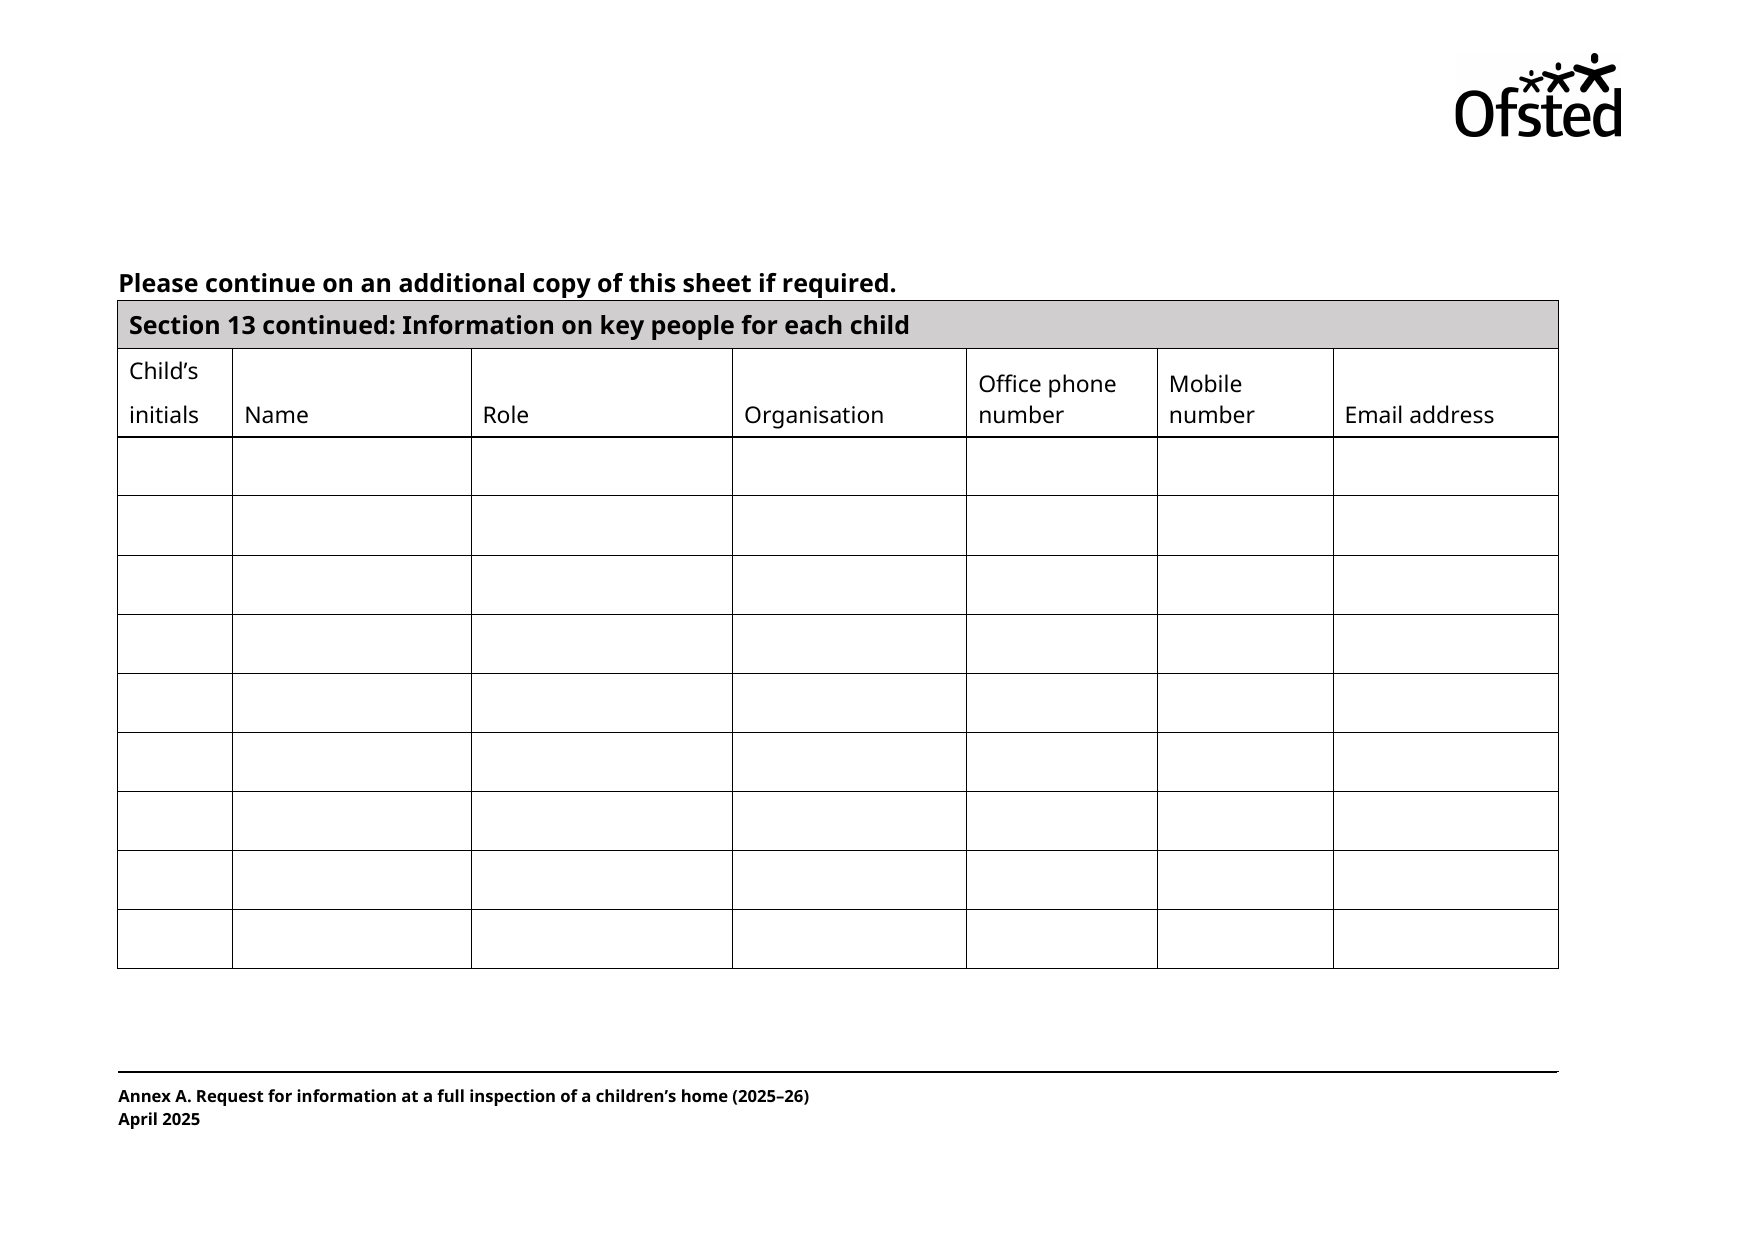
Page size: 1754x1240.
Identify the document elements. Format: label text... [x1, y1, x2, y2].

text Please continue on an additional copy of this sheet if required. [118, 266, 1559, 300]
table_cell [233, 851, 471, 909]
table_cell [472, 910, 732, 968]
table_cell [472, 792, 732, 850]
table_cell [1158, 910, 1333, 968]
table_cell [472, 556, 732, 613]
table_cell [1158, 792, 1333, 850]
table_cell [1158, 556, 1333, 613]
table_cell [1334, 851, 1558, 909]
table_cell [967, 496, 1157, 554]
table_cell [733, 733, 966, 791]
table_cell [1334, 733, 1558, 791]
table_cell [233, 438, 471, 495]
table_cell [118, 910, 232, 968]
table_cell [233, 674, 471, 732]
table_cell [118, 733, 232, 791]
table_cell [1158, 733, 1333, 791]
table_cell [118, 556, 232, 613]
table_cell [118, 851, 232, 909]
table_cell Name [233, 349, 471, 436]
table_cell [118, 792, 232, 850]
table_cell [472, 496, 732, 554]
table_cell [967, 733, 1157, 791]
table_cell [1158, 674, 1333, 732]
table_cell [733, 496, 966, 554]
table_cell Email address [1334, 349, 1558, 436]
table_cell [1334, 496, 1558, 554]
table_cell [233, 615, 471, 673]
table_cell [1158, 438, 1333, 495]
table_cell [967, 615, 1157, 673]
table_cell [1334, 674, 1558, 732]
table_cell [733, 792, 966, 850]
table_cell [118, 674, 232, 732]
table_cell [967, 556, 1157, 613]
table_cell [733, 615, 966, 673]
table_cell [233, 792, 471, 850]
table_cell [233, 910, 471, 968]
table_cell [967, 674, 1157, 732]
table_cell [1158, 615, 1333, 673]
table_cell [1334, 438, 1558, 495]
table_cell Child’s initials [118, 349, 232, 436]
table_cell [118, 438, 232, 495]
table_cell [1158, 496, 1333, 554]
table_cell [967, 910, 1157, 968]
table_cell Role [472, 349, 732, 436]
table_cell [472, 674, 732, 732]
table_header Section 13 continued: Information on key people for each child [118, 301, 1558, 348]
table_cell [118, 496, 232, 554]
table_cell [733, 556, 966, 613]
table_cell Mobile number [1158, 349, 1333, 436]
table_cell [967, 792, 1157, 850]
table_cell [967, 851, 1157, 909]
table_cell [733, 674, 966, 732]
table_cell [1334, 615, 1558, 673]
table_cell [472, 615, 732, 673]
table_cell [733, 438, 966, 495]
table_cell [472, 733, 732, 791]
table_cell Office phone number [967, 349, 1157, 436]
table_cell [1334, 910, 1558, 968]
table_cell [233, 556, 471, 613]
table_cell [472, 438, 732, 495]
table_cell [733, 851, 966, 909]
table_cell [472, 851, 732, 909]
table_cell Organisation [733, 349, 966, 436]
table_cell [967, 438, 1157, 495]
table_cell [233, 496, 471, 554]
table_cell [1158, 851, 1333, 909]
table_cell [733, 910, 966, 968]
table_cell [1334, 792, 1558, 850]
table_cell [118, 615, 232, 673]
table_cell [1334, 556, 1558, 613]
table_cell [233, 733, 471, 791]
